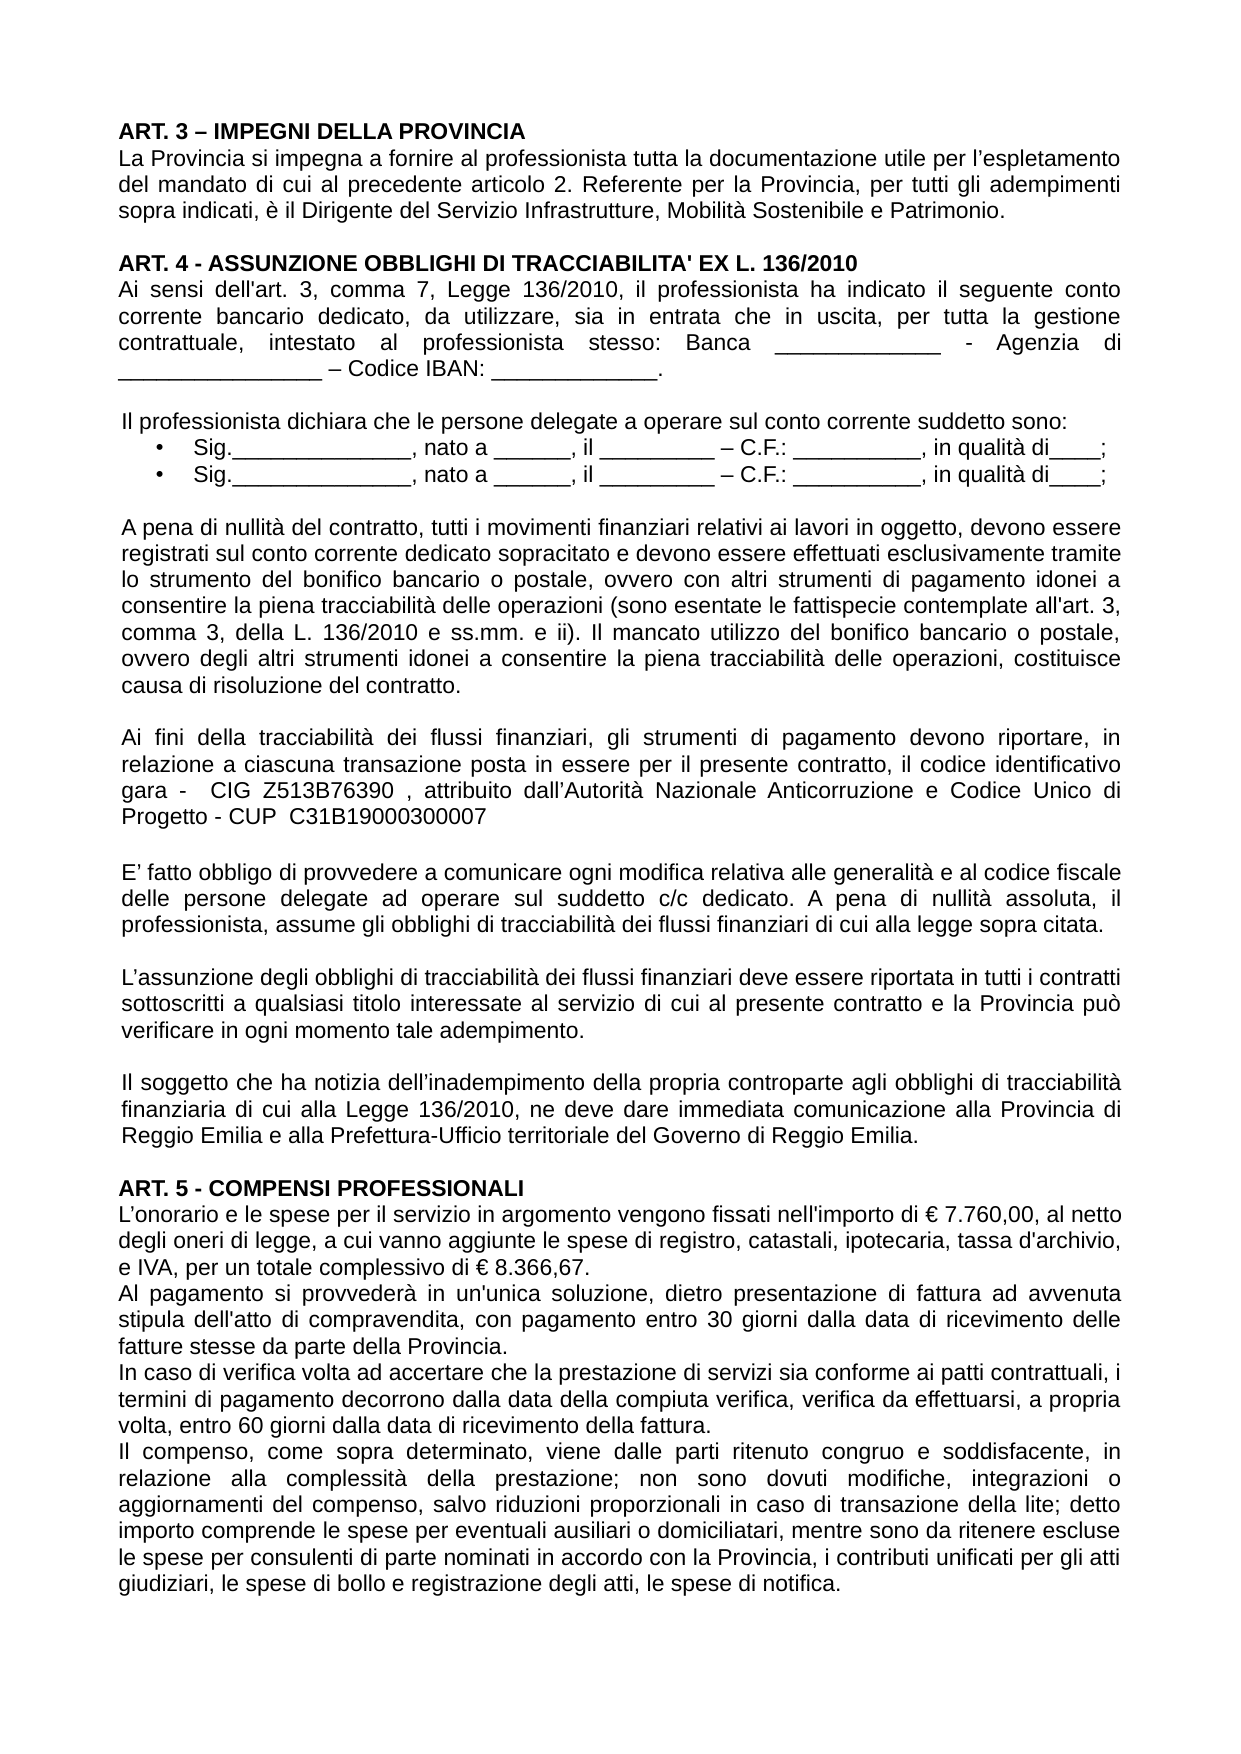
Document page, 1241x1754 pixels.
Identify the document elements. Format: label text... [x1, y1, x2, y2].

text Il soggetto che ha notizia dell’inadempimento della propria controparte agli obblighi di tracciabilità finanziaria di cui alla Legge 136/2010, ne deve dare immediata comunicazione alla Provincia di Reggio Emilia e alla Prefettura-Ufficio territoriale del Governo di Reggio Emilia. [121, 1069, 1122, 1148]
text La Provincia si impegna a fornire al professionista tutta la documentazione utile per l’espletamento del mandato di cui al precedente articolo 2. Referente per la Provincia, per tutti gli adempimenti sopra indicati, è il Dirigente del Servizio Infrastrutture, Mobilità Sostenibile e Patrimonio. [118, 144, 1122, 223]
text L’onorario e le spese per il servizio in argomento vengono fissati nell'importo di € 7.760,00, al netto degli oneri di legge, a cui vanno aggiunte le spese di registro, catastali, ipotecaria, tassa d'archivio, e IVA, per un totale complessivo di € 8.366,67. [118, 1201, 1122, 1280]
list Il professionista dichiara che le persone delegate a operare sul conto corrente suddetto sono: [121, 408, 1122, 434]
list A pena di nullità del contratto, tutti i movimenti finanziari relativi ai lavori in oggetto, devono essere registrati sul conto corrente dedicato sopracitato e devono essere effettuati esclusivamente tramite lo strumento del bonifico bancario o postale, ovvero con altri strumenti di pagamento idonei a consentire la piena tracciabilità delle operazioni (sono esentate le fattispecie contemplate all'art. 3, comma 3, della L. 136/2010 e ss.mm. e ii). Il mancato utilizzo del bonifico bancario o postale, ovvero degli altri strumenti idonei a consentire la piena tracciabilità delle operazioni, costituisce causa di risoluzione del contratto. [121, 513, 1122, 698]
text E’ fatto obbligo di provvedere a comunicare ogni modifica relativa alle generalità e al codice fiscale delle persone delegate ad operare sul suddetto c/c dedicato. A pena di nullità assoluta, il professionista, assume gli obblighi di tracciabilità dei flussi finanziari di cui alla legge sopra citata. [121, 858, 1122, 937]
list Sig.______________, nato a ______, il _________ – C.F.: __________, in qualità di____; [156, 461, 1122, 487]
text ART. 3 – IMPEGNI DELLA PROVINCIA [118, 118, 1122, 144]
text L’assunzione degli obblighi di tracciabilità dei flussi finanziari deve essere riportata in tutti i contratti sottoscritti a qualsiasi titolo interessate al servizio di cui al presente contratto e la Provincia può verificare in ogni momento tale adempimento. [121, 964, 1122, 1043]
text Il compenso, come sopra determinato, viene dalle parti ritenuto congruo e soddisfacente, in relazione alla complessità della prestazione; non sono dovuti modifiche, integrazioni o aggiornamenti del compenso, salvo riduzioni proporzionali in caso di transazione della lite; detto importo comprende le spese per eventuali ausiliari o domiciliatari, mentre sono da ritenere escluse le spese per consulenti di parte nominati in accordo con la Provincia, i contributi unificati per gli atti giudiziari, le spese di bollo e registrazione degli atti, le spese di notifica. [118, 1438, 1122, 1596]
text ART. 5 - COMPENSI PROFESSIONALI [118, 1175, 1122, 1201]
text ART. 4 - ASSUNZIONE OBBLIGHI DI TRACCIABILITA' EX L. 136/2010 [118, 250, 1122, 276]
text In caso di verifica volta ad accertare che la prestazione di servizi sia conforme ai patti contrattuali, i termini di pagamento decorrono dalla data della compiuta verifica, verifica da effettuarsi, a propria volta, entro 60 giorni dalla data di ricevimento della fattura. [118, 1359, 1122, 1438]
list Sig.______________, nato a ______, il _________ – C.F.: __________, in qualità di____; [156, 434, 1122, 461]
text Al pagamento si provvederà in un'unica soluzione, dietro presentazione di fattura ad avvenuta stipula dell'atto di compravendita, con pagamento entro 30 giorni dalla data di ricevimento delle fatture stesse da parte della Provincia. [118, 1280, 1122, 1359]
list Ai fini della tracciabilità dei flussi finanziari, gli strumenti di pagamento devono riportare, in relazione a ciascuna transazione posta in essere per il presente contratto, il codice identificativo gara - CIG Z513B76390 , attribuito dall’Autorità Nazionale Anticorruzione e Codice Unico di Progetto - CUP C31B19000300007 [121, 724, 1122, 830]
list Ai sensi dell'art. 3, comma 7, Legge 136/2010, il professionista ha indicato il seguente conto corrente bancario dedicato, da utilizzare, sia in entrata che in uscita, per tutta la gestione contrattuale, intestato al professionista stesso: Banca _____________ - Agenzia di ________________ – Codice IBAN: _____________. [118, 276, 1122, 382]
